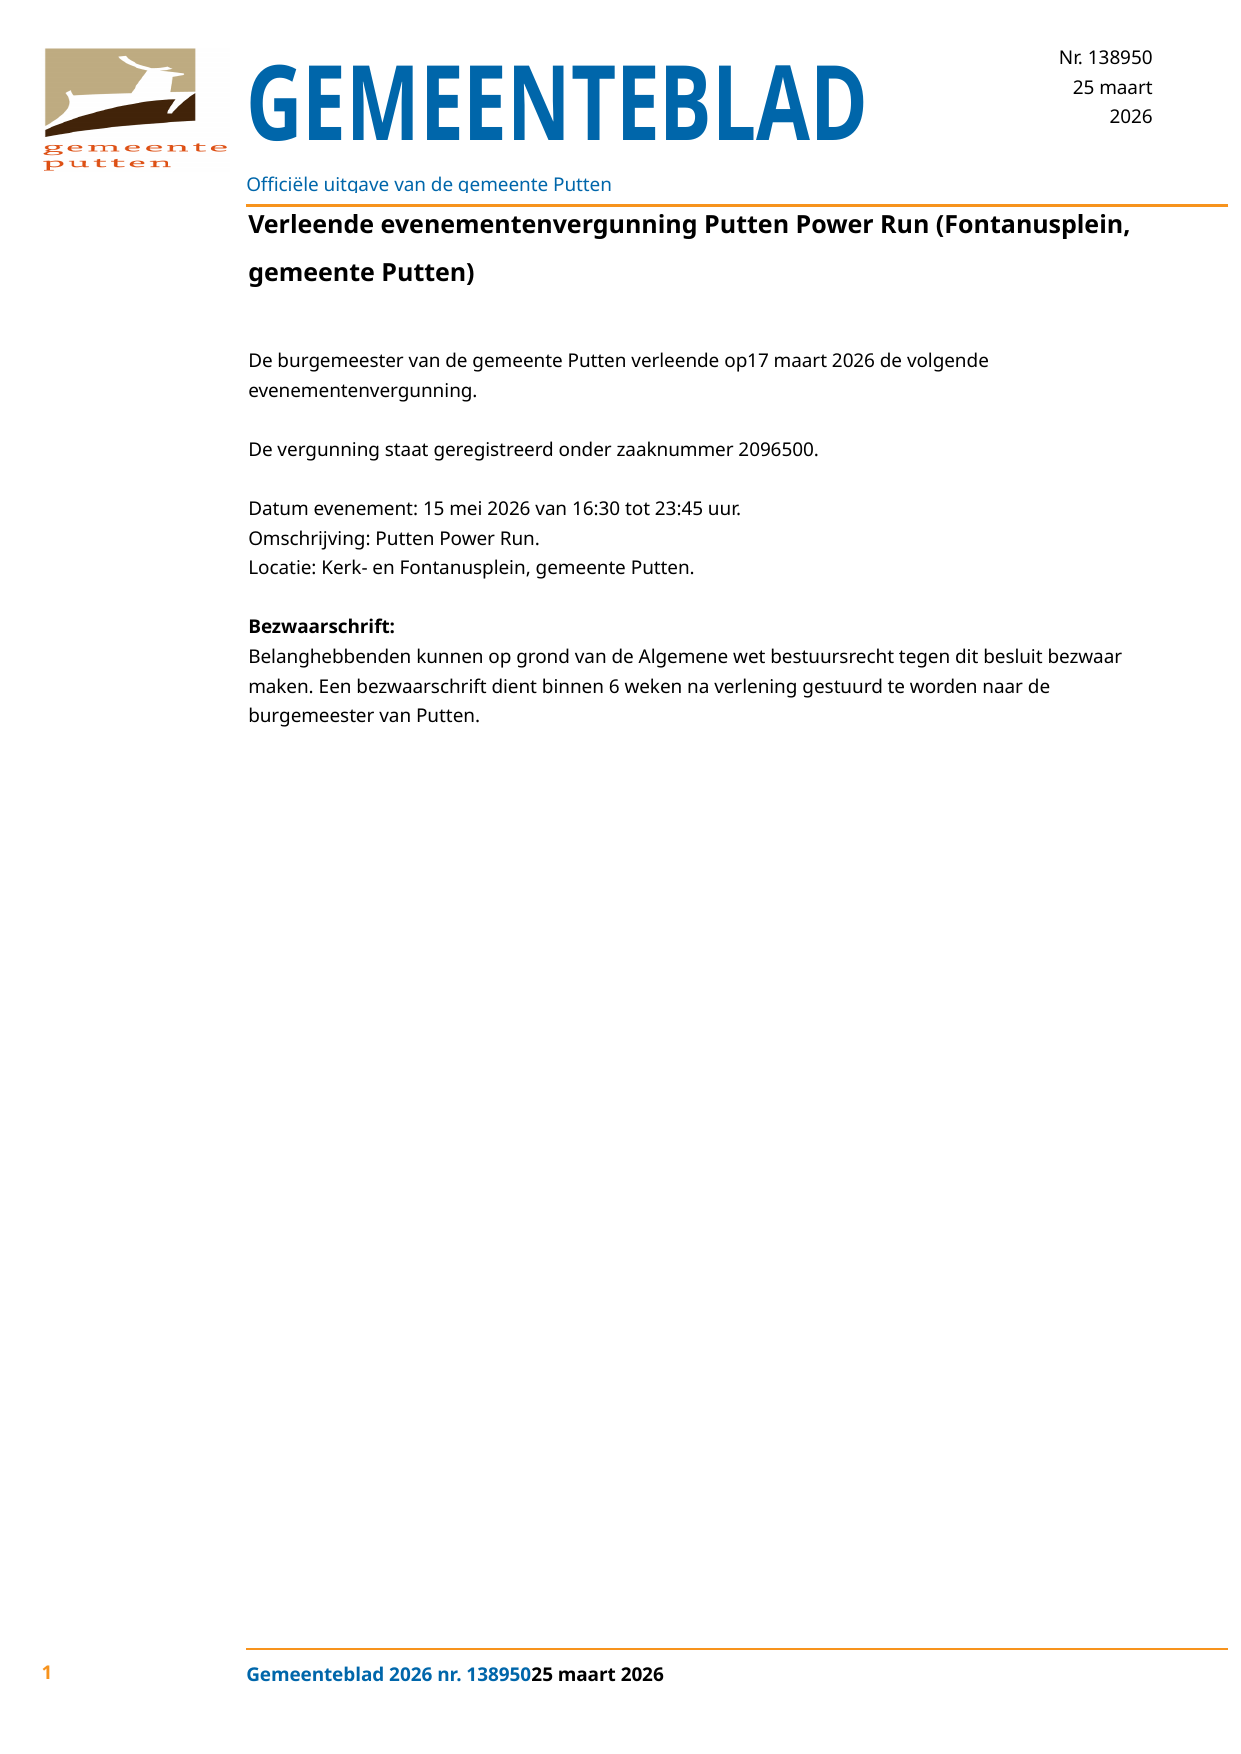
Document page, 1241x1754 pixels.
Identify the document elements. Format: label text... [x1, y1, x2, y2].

text Bezwaarschrift: [248, 614, 1152, 639]
text Datum evenement: 15 mei 2026 van 16:30 tot 23:45 uur. [248, 495, 1152, 521]
picture [41, 47, 231, 172]
text De vergunning staat geregistreerd onder zaaknummer 2096500. [248, 436, 1152, 462]
text Verleende evenementenvergunning Putten Power Run (Fontanusplein, gemeente Putten) [248, 207, 1152, 288]
text De burgemeester van de gemeente Putten verleende op17 maart 2026 de volgende evenementenvergunning. [248, 347, 1152, 403]
text Belanghebbenden kunnen op grond van de Algemene wet bestuursrecht tegen dit besluit bezwaar maken. Een bezwaarschrift dient binnen 6 weken na verlening gestuurd te worden naar de burgemeester van Putten. [248, 643, 1152, 728]
text Omschrijving: Putten Power Run. [248, 525, 1152, 551]
text Locatie: Kerk- en Fontanusplein, gemeente Putten. [248, 554, 1152, 580]
